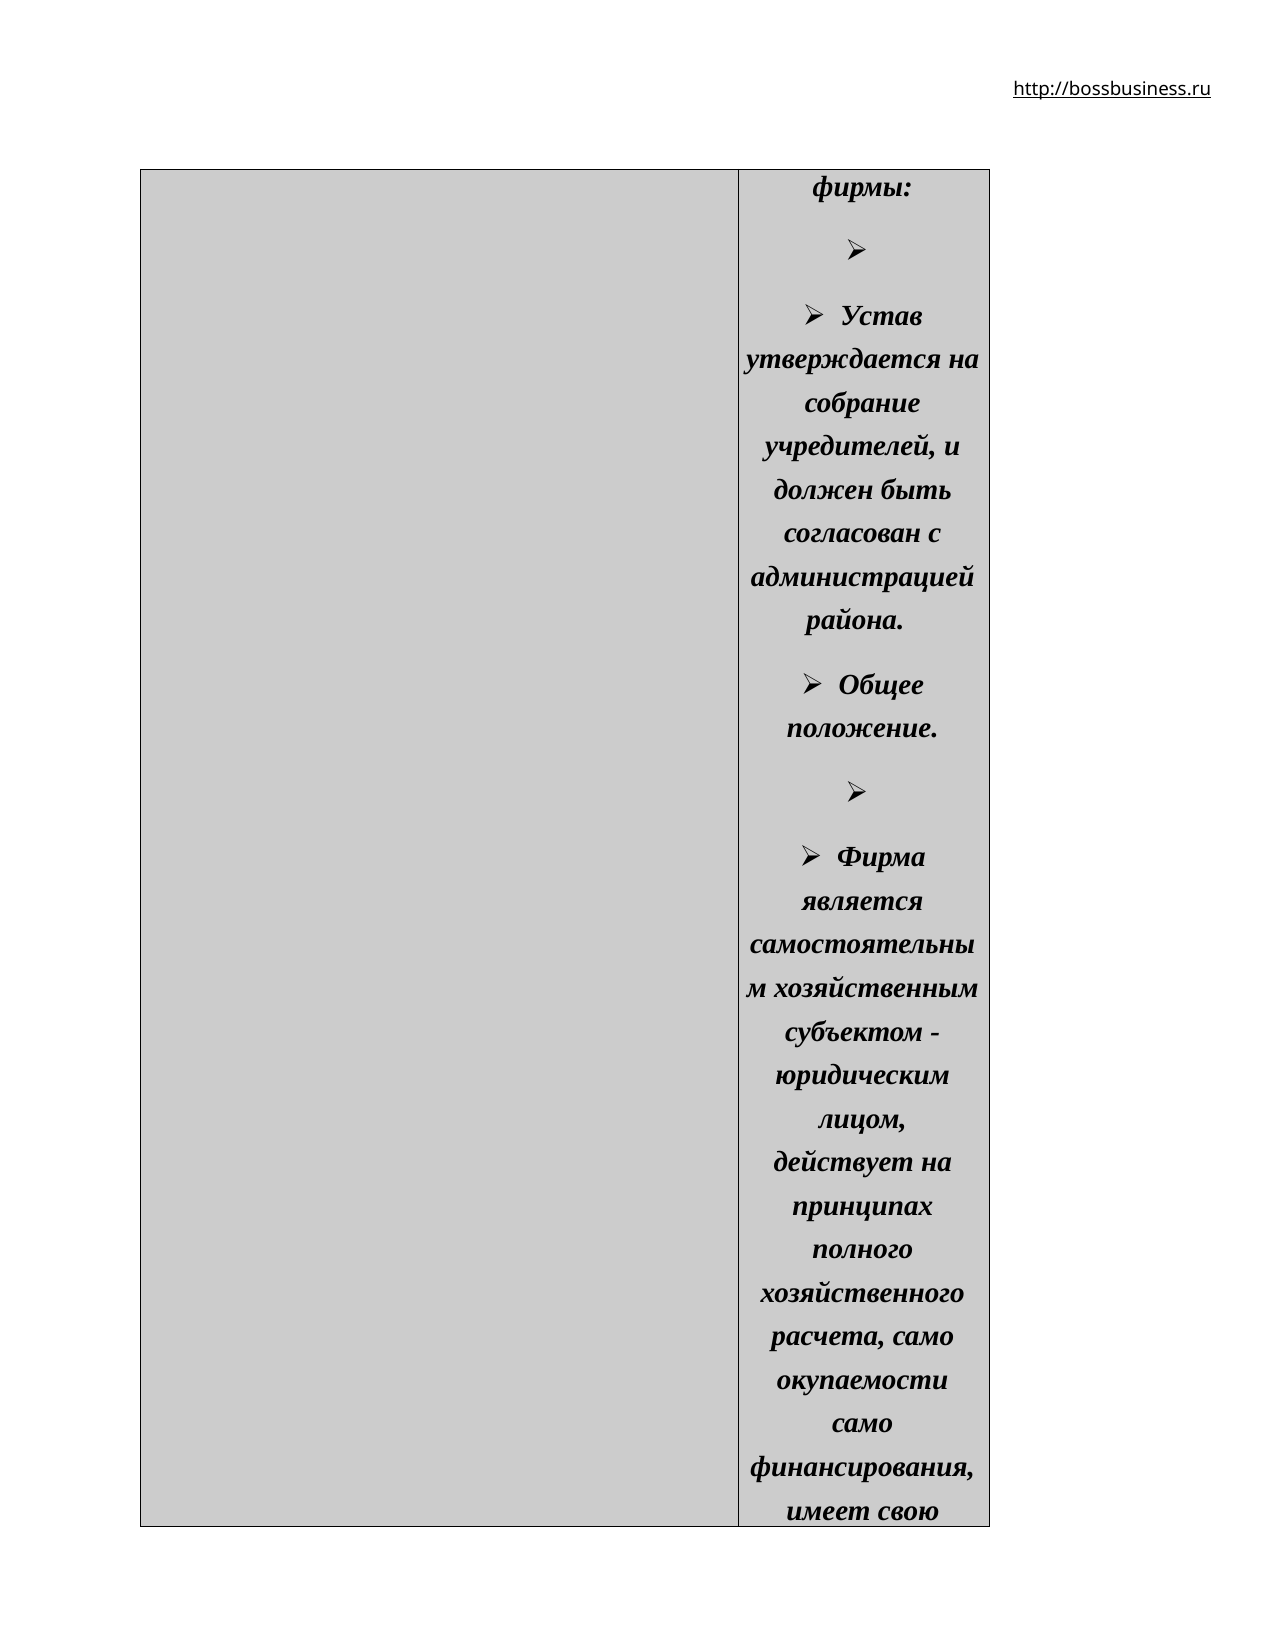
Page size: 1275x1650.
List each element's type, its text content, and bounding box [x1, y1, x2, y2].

table_header Среднее число покупателей во всех магазинах ( за 1998 год ) Средние темпы роста числа покупателей за 1998 годОбъем продаж за 1998 год (усреднен по имеющимся магазинам) Средние темпы роста объема продаж за 1998 годХарактеристикиДизайн.Прочность.Аэродинамичность.Износоустойчивость. Нагрузка на подшипник.Отечественные машиныЗарубежные машиныЦена Защищенность от мелких повреждений (царапин)Каналы сбыта Продукции 1)Со складов фирмы 2)Через посредников3)Через магазины6)Заказы по телефонам 4)Заказы по почте5)Продажа в автосервисе6)Индивидуальные заказы дизайна диска7)Заказы дизайна диска фирмами (партиями) Простые рискиУдаленность от транспортаРост цен на комплектующие Несвоевременные поставки комплектующих Несвоевременная подготовка ИТР и рабочих Увеличение конкурентов Недобросовестность Подрядчика Неустойчивость спросаСнижение цен конкурентами Увеличение производства у конкурентов Трудности с набором квалифицированной силыНеплатежеспособность заказчиков и потребителейНепредвиденные затраты в том числе из-за инфляцииРост налоговУгроза забастовкиНедостаточная зарплатаИзношенность оборудованияНестабильность качества сырья и материалов Отсутствие резерва мощности№12Наименование МатериалаСталь (марки 1245-76)Титановый сплав (марки 1873-67)Пластик (марки 1593-33)Итого всех затрат на материалы№ 1234567 8910111213 № 12 №12345№ 123 Показатели1 Предполагаемый объем производства (шт.)2 Предполагаемая доля на рынке (выраженная в %)3 Предполагаемая продажа (по цене 410|450 руб.) Годы1999Итого2000Итого2001 Год200020012002№ 12345 6 789Наименование Объем производства Полная себестоимость за единицу продуктаПрибыль с единицы Объем себестоимости Выручка Прибыль Чистая прибыльРентабельность ПродукцииРентабельность ПродажНорма прибыли Окупаемость проекта.123456781 2 3 4 5 6 7 [141, 170, 738, 1526]
